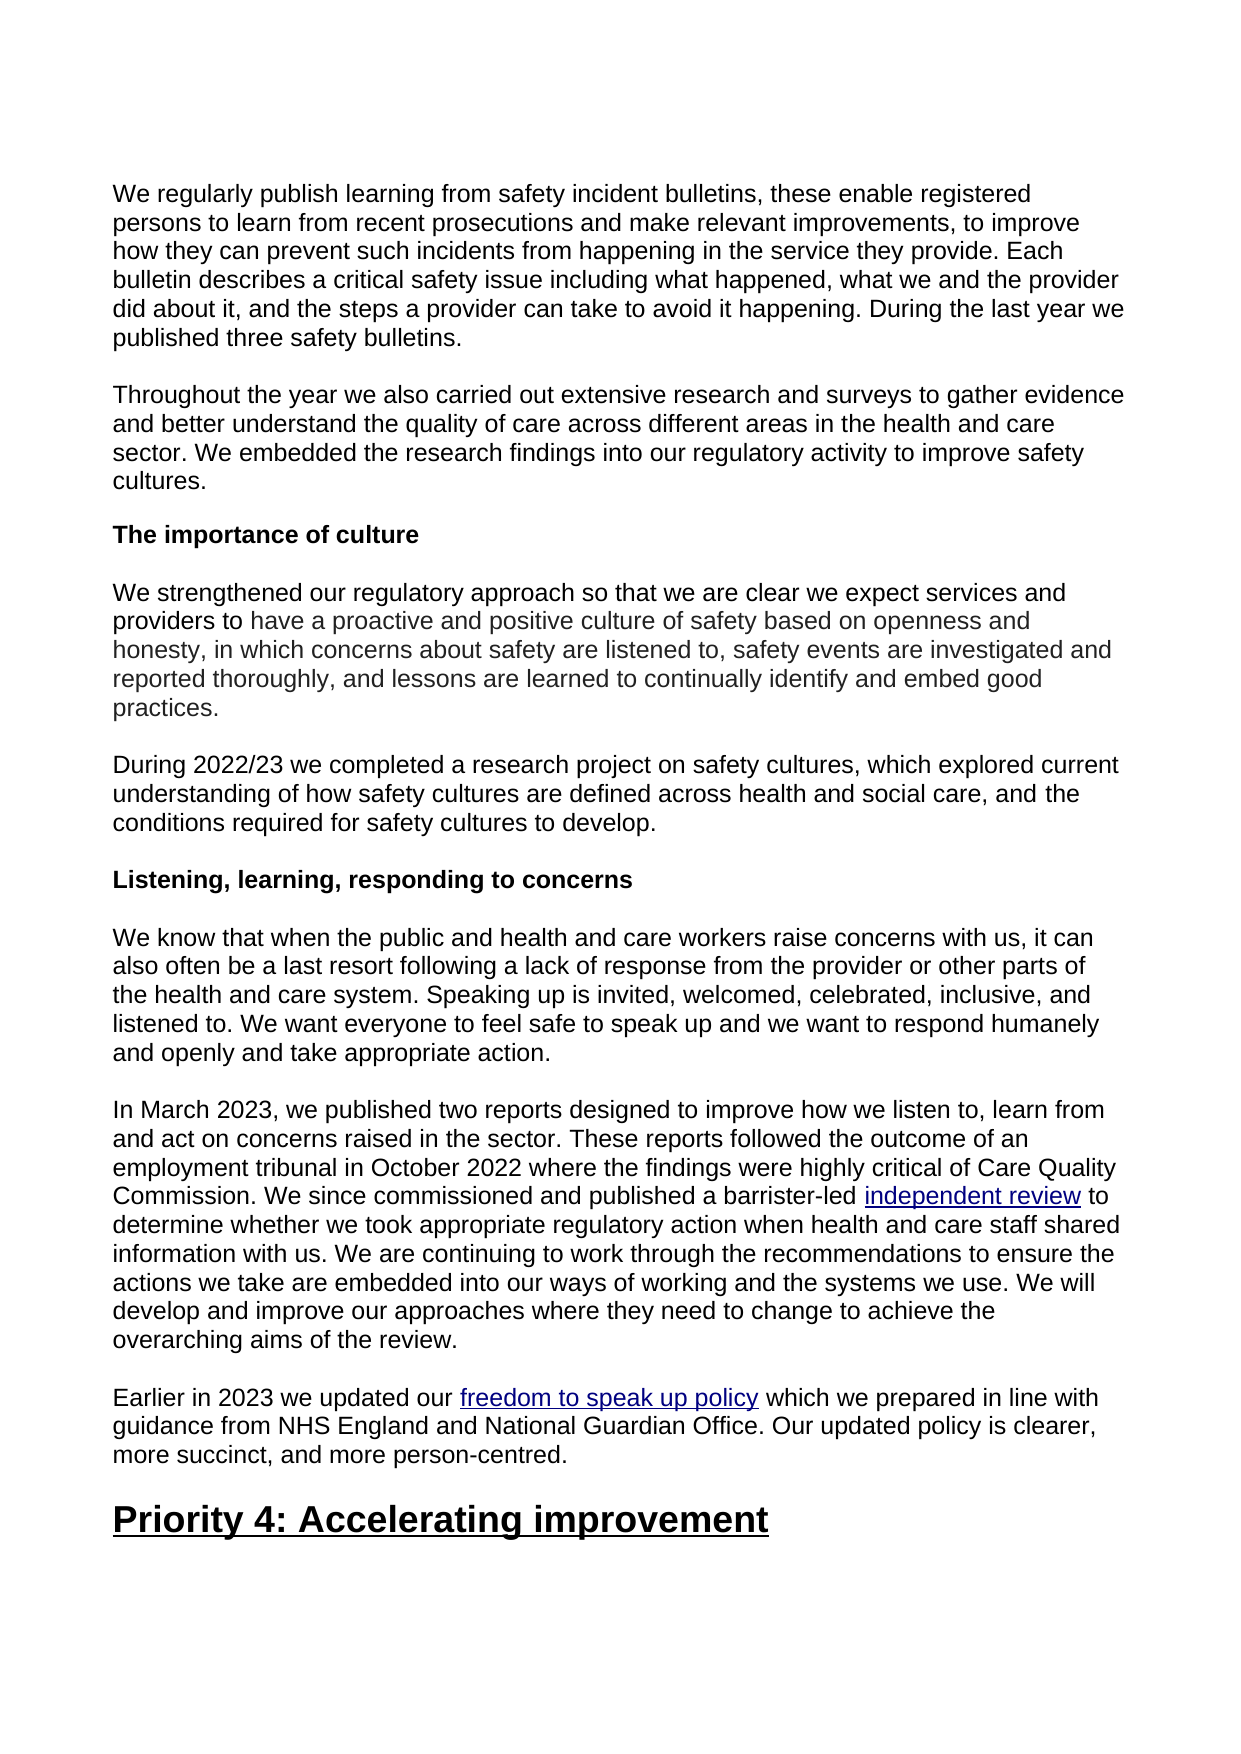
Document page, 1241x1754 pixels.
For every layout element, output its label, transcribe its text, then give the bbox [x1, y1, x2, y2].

text Throughout the year we also carried out extensive research and surveys to gather evidence and better understand the quality of care across different areas in the health and care sector. We embedded the research findings into our regulatory activity to improve safety cultures. [112, 380, 1128, 495]
text We know that when the public and health and care workers raise concerns with us, it can also often be a last resort following a lack of response from the provider or other parts of the health and care system. Speaking up is invited, welcomed, celebrated, inclusive, and listened to. We want everyone to feel safe to speak up and we want to respond humanely and openly and take appropriate action. [112, 922, 1128, 1066]
text During 2022/23 we completed a research project on safety cultures, which explored current understanding of how safety cultures are defined across health and social care, and the conditions required for safety cultures to develop. [112, 750, 1128, 836]
text Listening, learning, responding to concerns [112, 865, 1128, 894]
text The importance of culture [112, 520, 1128, 549]
text We regularly publish learning from safety incident bulletins, these enable registered persons to learn from recent prosecutions and make relevant improvements, to improve how they can prevent such incidents from happening in the service they provide. Each bulletin describes a critical safety issue including what happened, what we and the provider did about it, and the steps a provider can take to avoid it happening. During the last year we published three safety bulletins. [112, 179, 1128, 351]
text In March 2023, we published two reports designed to improve how we listen to, learn from and act on concerns raised in the sector. These reports followed the outcome of an employment tribunal in October 2022 where the findings were highly critical of Care Quality Commission. We since commissioned and published a barrister-led independent review to determine whether we took appropriate regulatory action when health and care staff shared information with us. We are continuing to work through the recommendations to ensure the actions we take are embedded into our ways of working and the systems we use. We will develop and improve our approaches where they need to change to achieve the overarching aims of the review. [112, 1095, 1128, 1354]
text Earlier in 2023 we updated our freedom to speak up policy which we prepared in line with guidance from NHS England and National Guardian Office. Our updated policy is clearer, more succinct, and more person-centred. [112, 1382, 1128, 1469]
text We strengthened our regulatory approach so that we are clear we expect services and providers to have a proactive and positive culture of safety based on openness and honesty, in which concerns about safety are listened to, safety events are investigated and reported thoroughly, and lessons are learned to continually identify and embed good practices. [112, 577, 1128, 721]
text Priority 4: Accelerating improvement [112, 1497, 1128, 1541]
